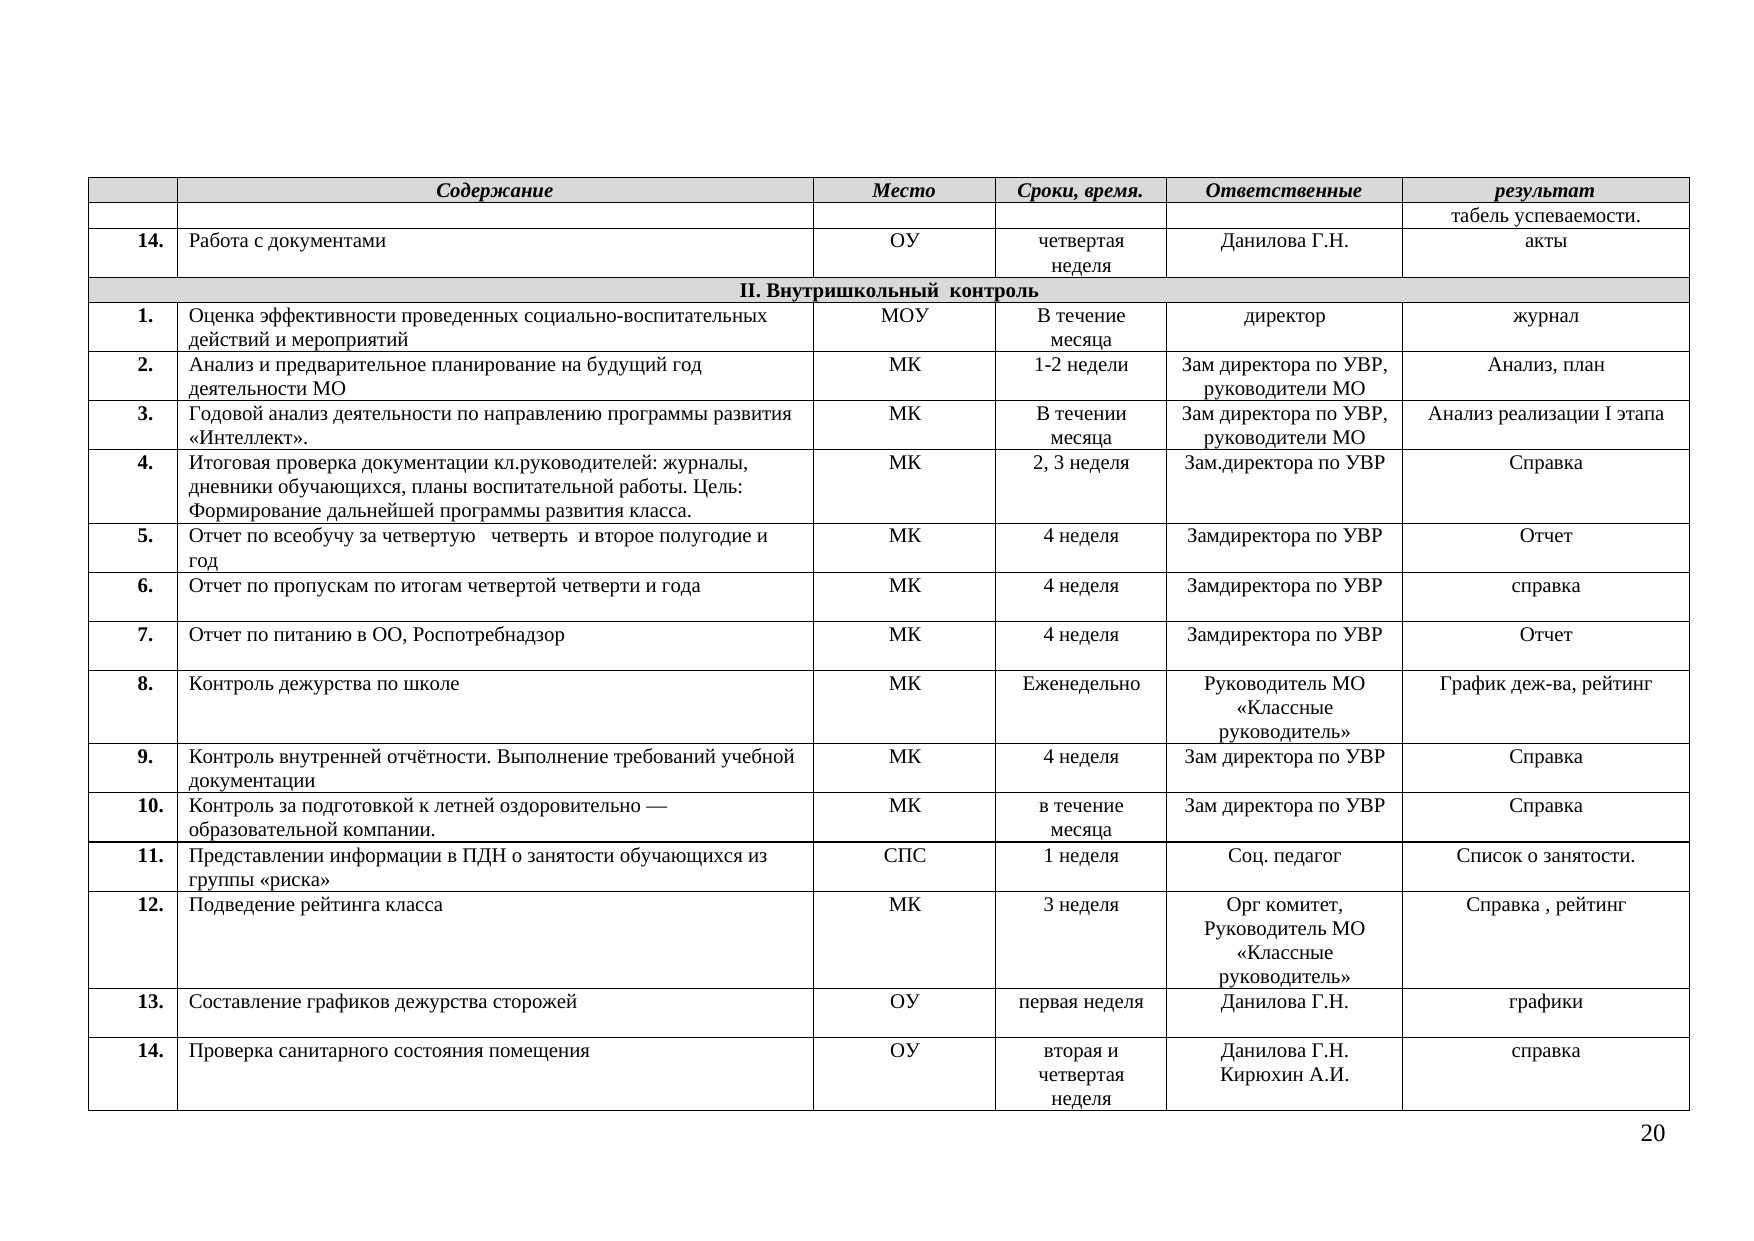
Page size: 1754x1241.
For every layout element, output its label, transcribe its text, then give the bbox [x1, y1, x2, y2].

table_cell Отчет по пропускам по итогам четвертой четверти и года [178, 573, 813, 621]
table_cell в течение месяца [996, 793, 1166, 841]
table_cell Отчет по питанию в ОО, Роспотребнадзор [178, 622, 813, 670]
table_cell МК [814, 573, 995, 621]
table_cell [814, 203, 995, 227]
table_cell II. Внутришкольный контроль [89, 278, 1689, 302]
table_cell 4 неделя [996, 744, 1166, 792]
table_cell Справка [1403, 744, 1689, 792]
table_cell первая неделя [996, 989, 1166, 1037]
table_cell Итоговая проверка документации кл.руководителей: журналы, дневники обучающихся, планы воспитательной работы. Цель: Формирование дальнейшей программы развития класса. [178, 450, 813, 522]
table_cell табель успеваемости. [1403, 203, 1689, 227]
table_cell [996, 203, 1166, 227]
table_cell Замдиректора по УВР [1167, 622, 1402, 670]
table_cell Еженедельно [996, 671, 1166, 743]
table_cell акты [1403, 229, 1689, 277]
table_cell ОУ [814, 989, 995, 1037]
table_cell [1167, 203, 1402, 227]
table_cell [89, 989, 177, 1037]
table_cell Контроль за подготовкой к летней оздоровительно — образовательной компании. [178, 793, 813, 841]
table_cell [89, 892, 177, 988]
table_cell МК [814, 622, 995, 670]
table_cell [89, 573, 177, 621]
table_cell Зам.директора по УВР [1167, 450, 1402, 522]
table_cell МК [814, 450, 995, 522]
table_header Ответственные [1167, 178, 1402, 202]
table_cell [178, 203, 813, 227]
table_cell Справка [1403, 450, 1689, 522]
table_cell 4 неделя [996, 573, 1166, 621]
table_cell [89, 524, 177, 572]
table_cell ОУ [814, 1038, 995, 1110]
table_cell Список о занятости. [1403, 843, 1689, 891]
table_cell Анализ реализации I этапа [1403, 401, 1689, 449]
table_cell МК [814, 744, 995, 792]
table_cell Данилова Г.Н. Кирюхин А.И. [1167, 1038, 1402, 1110]
table_cell [89, 793, 177, 841]
table_header результат [1403, 178, 1689, 202]
table_cell [89, 744, 177, 792]
table_cell МК [814, 793, 995, 841]
table_cell Зам директора по УВР, руководители МО [1167, 352, 1402, 400]
table_cell вторая и четвертая неделя [996, 1038, 1166, 1110]
table_cell [89, 303, 177, 351]
table_cell Справка [1403, 793, 1689, 841]
table_cell [89, 1038, 177, 1110]
table_cell [89, 622, 177, 670]
table_cell Представлении информации в ПДН о занятости обучающихся из группы «риска» [178, 843, 813, 891]
table_cell Отчет [1403, 524, 1689, 572]
table_cell [89, 843, 177, 891]
table_cell Зам директора по УВР, руководители МО [1167, 401, 1402, 449]
table_cell 2, 3 неделя [996, 450, 1166, 522]
table_cell СПС [814, 843, 995, 891]
table_cell Отчет по всеобучу за четвертую четверть и второе полугодие и год [178, 524, 813, 572]
table_cell Данилова Г.Н. [1167, 989, 1402, 1037]
table_cell В течении месяца [996, 401, 1166, 449]
table_cell [89, 450, 177, 522]
table_cell Зам директора по УВР [1167, 744, 1402, 792]
table_cell Замдиректора по УВР [1167, 524, 1402, 572]
table_cell Оценка эффективности проведенных социально-воспитательных действий и мероприятий [178, 303, 813, 351]
table_cell МК [814, 892, 995, 988]
table_cell Данилова Г.Н. [1167, 229, 1402, 277]
table_cell 3 неделя [996, 892, 1166, 988]
table_cell [89, 203, 177, 227]
table_cell МК [814, 524, 995, 572]
table_cell Годовой анализ деятельности по направлению программы развития «Интеллект». [178, 401, 813, 449]
table_cell [89, 352, 177, 400]
table_cell Проверка санитарного состояния помещения [178, 1038, 813, 1110]
table_cell [89, 229, 177, 277]
table_cell журнал [1403, 303, 1689, 351]
table_header Место [814, 178, 995, 202]
table_cell МК [814, 401, 995, 449]
table_cell 1-2 недели [996, 352, 1166, 400]
table_cell Замдиректора по УВР [1167, 573, 1402, 621]
table_cell справка [1403, 1038, 1689, 1110]
table_cell Анализ, план [1403, 352, 1689, 400]
table_cell Контроль дежурства по школе [178, 671, 813, 743]
table_cell 4 неделя [996, 524, 1166, 572]
table_cell директор [1167, 303, 1402, 351]
table_cell Справка , рейтинг [1403, 892, 1689, 988]
table_cell Составление графиков дежурства сторожей [178, 989, 813, 1037]
table_cell [89, 671, 177, 743]
table_cell МОУ [814, 303, 995, 351]
table_cell В течение месяца [996, 303, 1166, 351]
table_cell Анализ и предварительное планирование на будущий год деятельности МО [178, 352, 813, 400]
table_cell 4 неделя [996, 622, 1166, 670]
table_cell Соц. педагог [1167, 843, 1402, 891]
table_cell Контроль внутренней отчётности. Выполнение требований учебной документации [178, 744, 813, 792]
table_header Содержание [178, 178, 813, 202]
table_cell графики [1403, 989, 1689, 1037]
table_cell Зам директора по УВР [1167, 793, 1402, 841]
table_cell Орг комитет, Руководитель МО «Классные руководитель» [1167, 892, 1402, 988]
table_cell Руководитель МО «Классные руководитель» [1167, 671, 1402, 743]
table_cell [89, 401, 177, 449]
table_cell МК [814, 671, 995, 743]
table_cell четвертая неделя [996, 229, 1166, 277]
table_cell Работа с документами [178, 229, 813, 277]
table_header [89, 178, 177, 202]
table_cell График деж-ва, рейтинг [1403, 671, 1689, 743]
table_cell ОУ [814, 229, 995, 277]
table_cell Подведение рейтинга класса [178, 892, 813, 988]
table_cell справка [1403, 573, 1689, 621]
table_cell МК [814, 352, 995, 400]
table_cell 1 неделя [996, 843, 1166, 891]
table_cell Отчет [1403, 622, 1689, 670]
table_header Сроки, время. [996, 178, 1166, 202]
